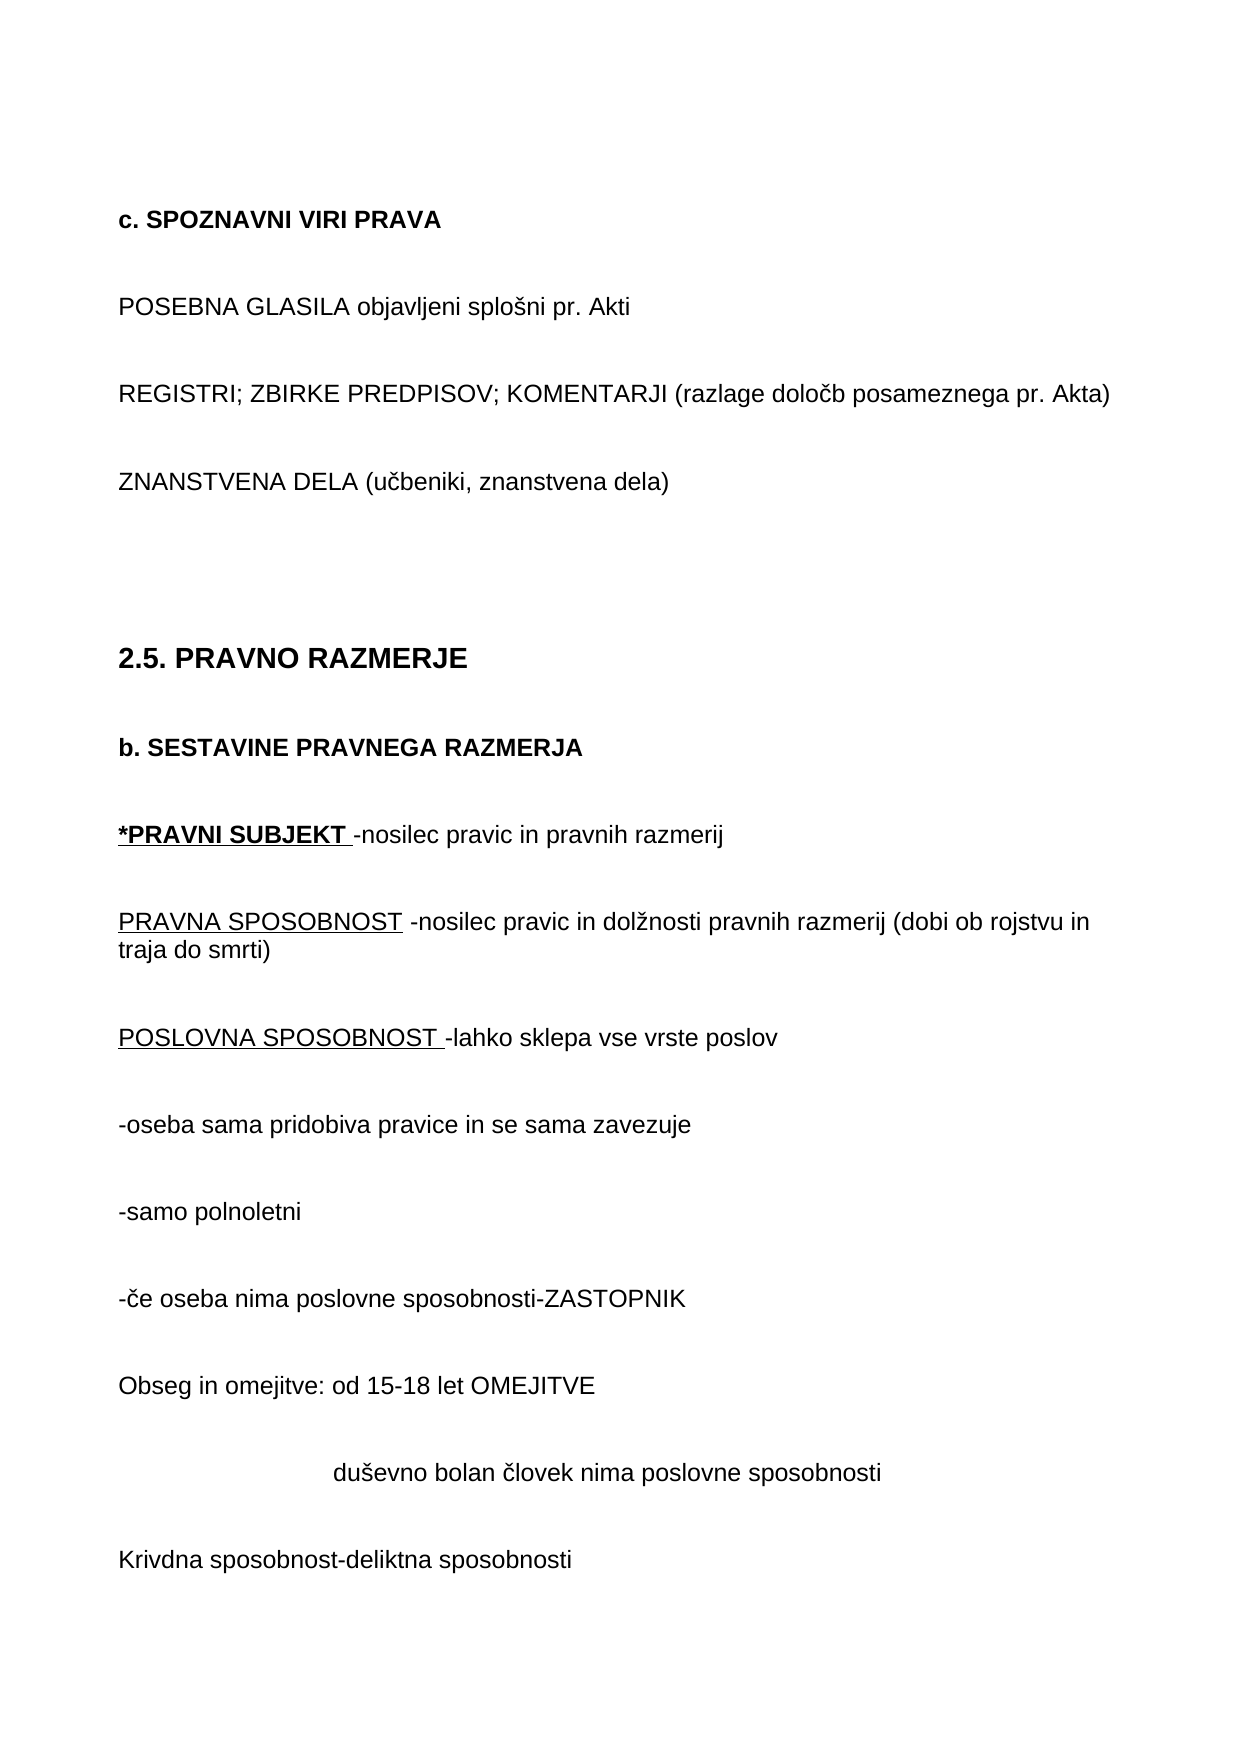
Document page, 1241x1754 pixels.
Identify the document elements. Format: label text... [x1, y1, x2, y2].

text -oseba sama pridobiva pravice in se sama zavezuje [118, 1109, 1122, 1138]
text duševno bolan človek nima poslovne sposobnosti [118, 1458, 1122, 1487]
text -če oseba nima poslovne sposobnosti-ZASTOPNIK [118, 1284, 1122, 1312]
text Obseg in omejitve: od 15-18 let OMEJITVE [118, 1371, 1122, 1399]
text c. SPOZNAVNI VIRI PRAVA [118, 205, 1122, 234]
text *PRAVNI SUBJEKT -nosilec pravic in pravnih razmerij [118, 819, 1122, 848]
text REGISTRI; ZBIRKE PREDPISOV; KOMENTARJI (razlage določb posameznega pr. Akta) [118, 379, 1122, 408]
text PRAVNA SPOSOBNOST -nosilec pravic in dolžnosti pravnih razmerij (dobi ob rojstvu in traja do smrti) [118, 907, 1122, 964]
text ZNANSTVENA DELA (učbeniki, znanstvena dela) [118, 466, 1122, 495]
text b. SESTAVINE PRAVNEGA RAZMERJA [118, 732, 1122, 761]
text Krivdna sposobnost-deliktna sposobnosti [118, 1545, 1122, 1574]
text 2.5. PRAVNO RAZMERJE [118, 641, 1122, 674]
text POSLOVNA SPOSOBNOST -lahko sklepa vse vrste poslov [118, 1022, 1122, 1051]
text POSEBNA GLASILA objavljeni splošni pr. Akti [118, 292, 1122, 321]
text -samo polnoletni [118, 1197, 1122, 1225]
